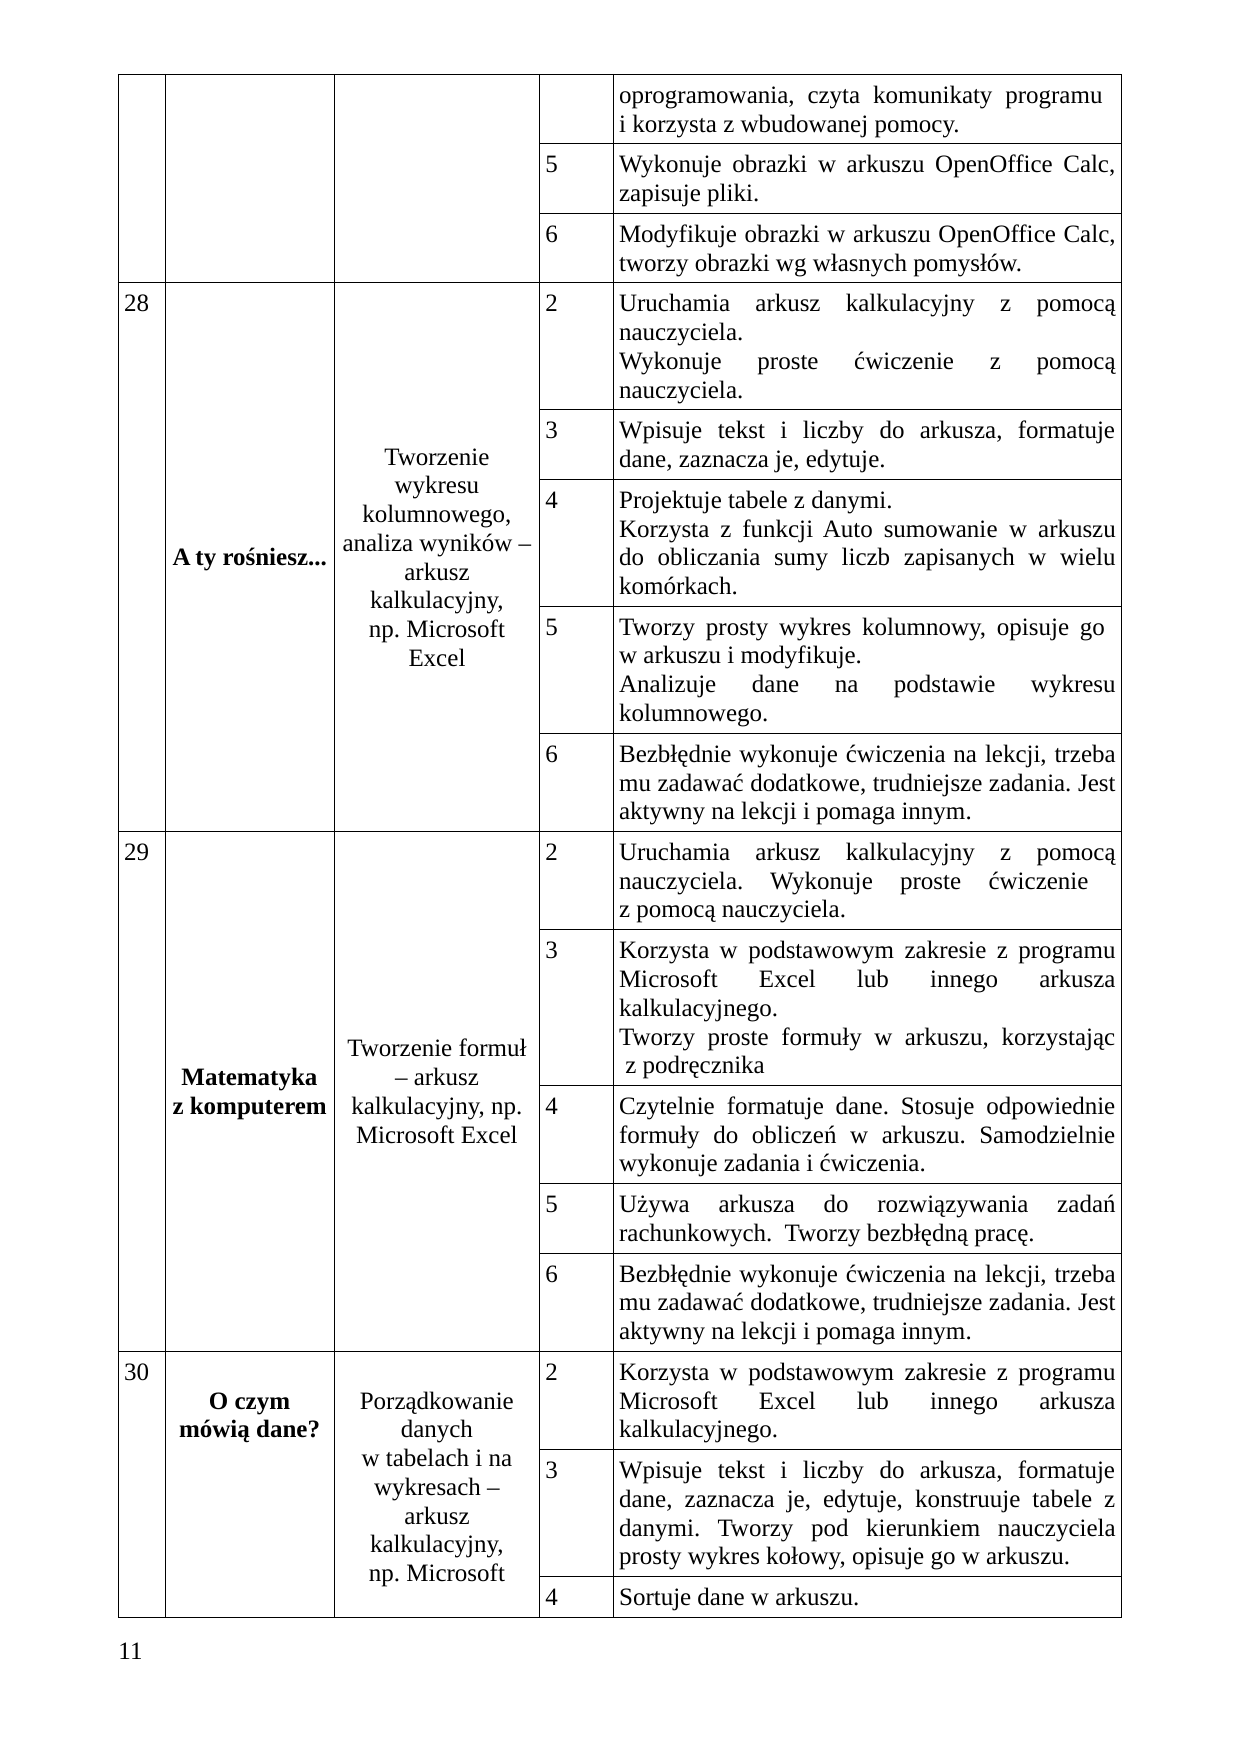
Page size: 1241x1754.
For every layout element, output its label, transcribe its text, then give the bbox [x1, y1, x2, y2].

table_cell Tworzenie wykresu kolumnowego, analiza wyników – arkusz kalkulacyjny, np. Microsoft Excel [335, 283, 539, 831]
table_cell Modyfikuje obrazki w arkuszu OpenOffice Calc, tworzy obrazki wg własnych pomysłów. [614, 214, 1121, 282]
table_cell Korzysta w podstawowym zakresie z programu Microsoft Excel lub innego arkusza kalkulacyjnego. [614, 1352, 1121, 1449]
table_cell Bezbłędnie wykonuje ćwiczenia na lekcji, trzeba mu zadawać dodatkowe, trudniejsze zadania. Jest aktywny na lekcji i pomaga innym. [614, 734, 1121, 831]
table_cell 3 [540, 930, 613, 1085]
table_cell 29 [119, 832, 165, 1351]
table_cell [540, 75, 613, 143]
table_cell Uruchamia arkusz kalkulacyjny z pomocą nauczyciela. Wykonuje proste ćwiczenie z pomocą nauczyciela. [614, 283, 1121, 409]
table_cell Tworzenie formuł – arkusz kalkulacyjny, np. Microsoft Excel [335, 832, 539, 1351]
table_cell 5 [540, 144, 613, 213]
table_cell [166, 75, 334, 282]
table_cell Bezbłędnie wykonuje ćwiczenia na lekcji, trzeba mu zadawać dodatkowe, trudniejsze zadania. Jest aktywny na lekcji i pomaga innym. [614, 1254, 1121, 1351]
table_cell Używa arkusza do rozwiązywania zadań rachunkowych. Tworzy bezbłędną pracę. [614, 1184, 1121, 1252]
table_cell 30 [119, 1352, 165, 1617]
table_cell Wpisuje tekst i liczby do arkusza, formatuje dane, zaznacza je, edytuje, konstruuje tabele z danymi. Tworzy pod kierunkiem nauczyciela prosty wykres kołowy, opisuje go w arkuszu. [614, 1450, 1121, 1576]
table_cell Tworzy prosty wykres kolumnowy, opisuje go w arkuszu i modyfikuje. Analizuje dane na podstawie wykresu kolumnowego. [614, 607, 1121, 733]
table_cell 6 [540, 1254, 613, 1351]
table_cell Wykonuje obrazki w arkuszu OpenOffice Calc, zapisuje pliki. [614, 144, 1121, 213]
table_cell Projektuje tabele z danymi. Korzysta z funkcji Auto sumowanie w arkuszu do obliczania sumy liczb zapisanych w wielu komórkach. [614, 480, 1121, 606]
table_cell Matematyka z komputerem [166, 832, 334, 1351]
table_cell Wpisuje tekst i liczby do arkusza, formatuje dane, zaznacza je, edytuje. [614, 410, 1121, 479]
table_cell 3 [540, 410, 613, 479]
table_cell 6 [540, 214, 613, 282]
table_cell 3 [540, 1450, 613, 1576]
table_cell 4 [540, 1577, 613, 1617]
table_cell Uruchamia arkusz kalkulacyjny z pomocą nauczyciela. Wykonuje proste ćwiczenie z pomocą nauczyciela. [614, 832, 1121, 929]
table_cell 2 [540, 283, 613, 409]
table_cell [119, 75, 165, 282]
table_cell 2 [540, 1352, 613, 1449]
table_cell Korzysta w podstawowym zakresie z programu Microsoft Excel lub innego arkusza kalkulacyjnego. Tworzy proste formuły w arkuszu, korzystając z podręcznika [614, 930, 1121, 1085]
table_cell 5 [540, 607, 613, 733]
table_cell 6 [540, 734, 613, 831]
table_cell oprogramowania, czyta komunikaty programu i korzysta z wbudowanej pomocy. [614, 75, 1121, 143]
table_cell Sortuje dane w arkuszu. [614, 1577, 1121, 1617]
table_cell 5 [540, 1184, 613, 1252]
table_cell 4 [540, 480, 613, 606]
table_cell O czym mówią dane? [166, 1352, 334, 1617]
table_cell A ty rośniesz... [166, 283, 334, 831]
table_cell [335, 75, 539, 282]
table_cell Porządkowanie danych w tabelach i na wykresach – arkusz kalkulacyjny, np. Microsoft [335, 1352, 539, 1617]
table_cell Czytelnie formatuje dane. Stosuje odpowiednie formuły do obliczeń w arkuszu. Samodzielnie wykonuje zadania i ćwiczenia. [614, 1086, 1121, 1183]
table_cell 4 [540, 1086, 613, 1183]
table_cell 2 [540, 832, 613, 929]
table_cell 28 [119, 283, 165, 831]
